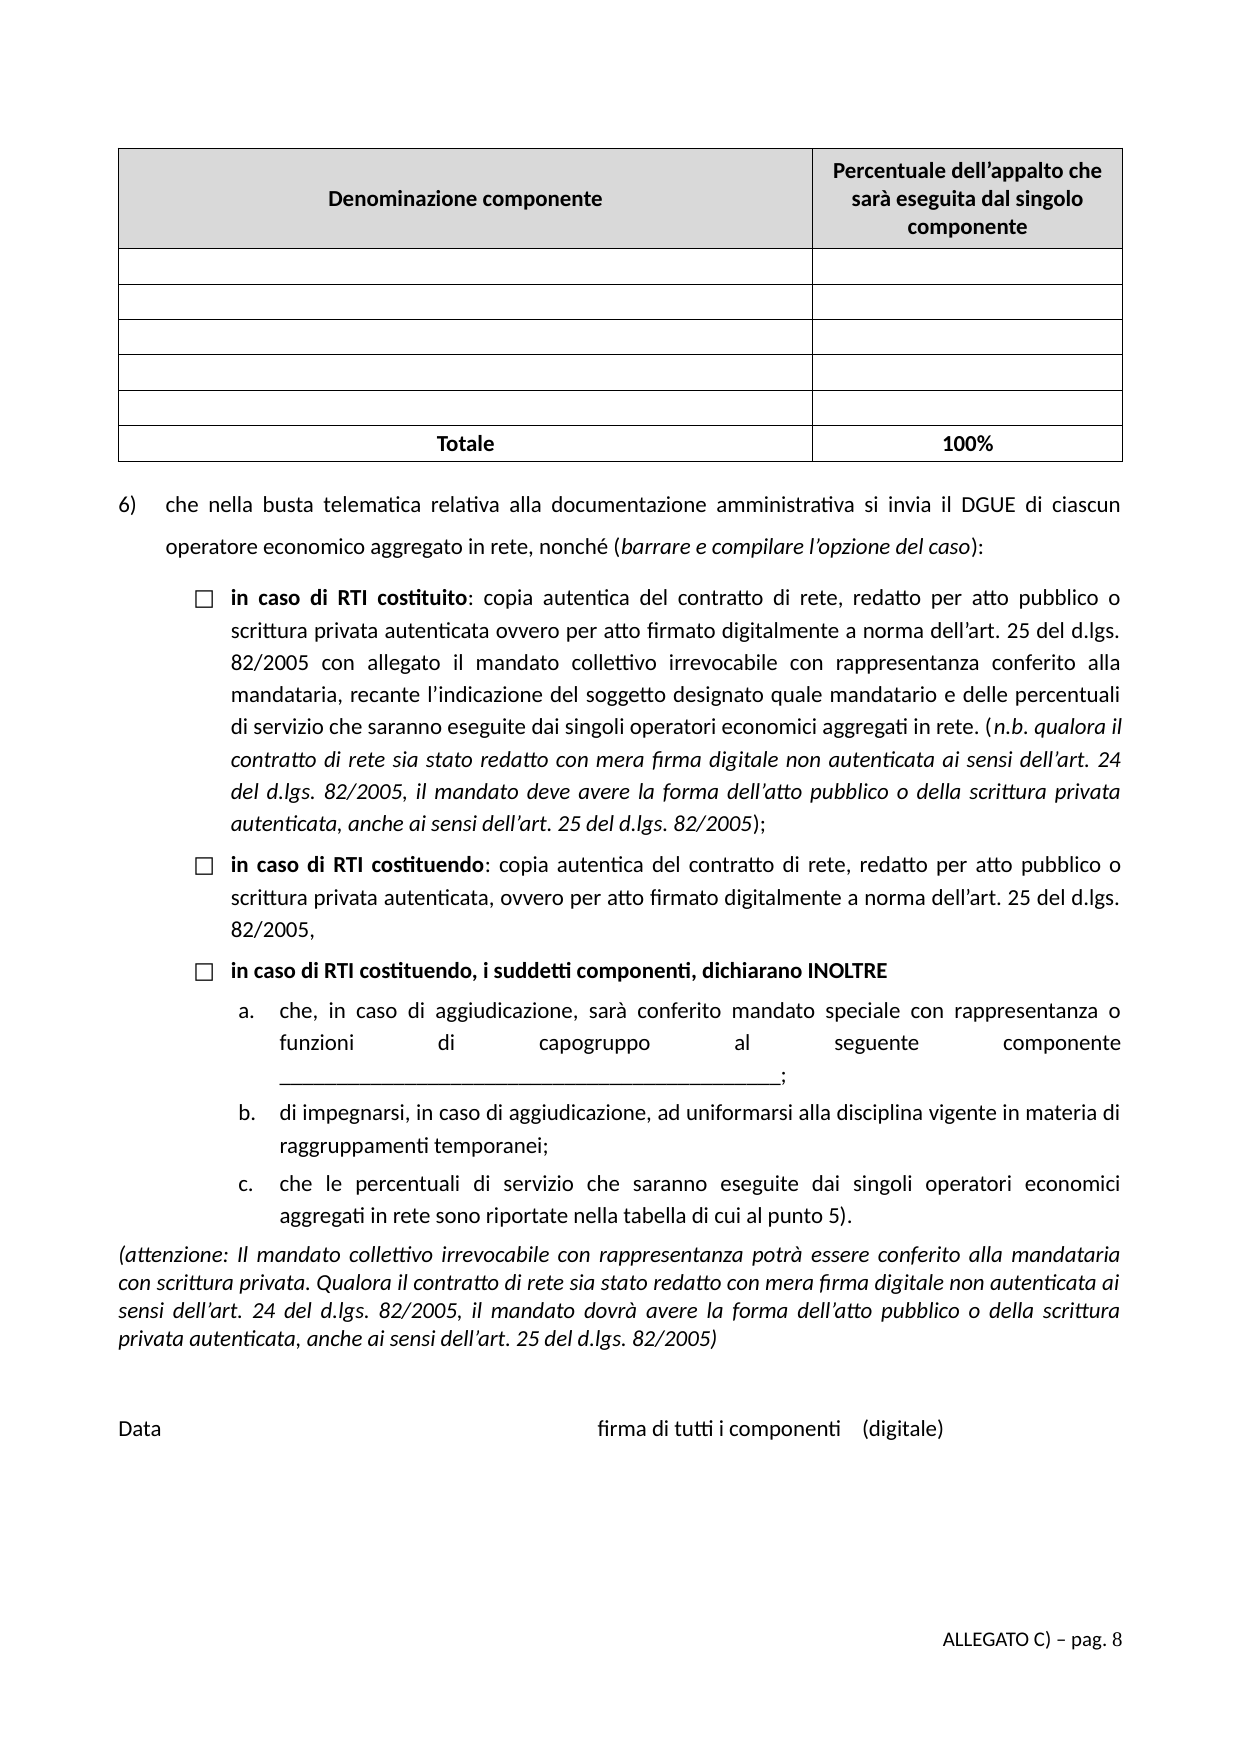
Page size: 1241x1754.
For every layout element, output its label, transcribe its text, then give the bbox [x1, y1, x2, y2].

list che nella busta telematica relativa alla documentazione amministrativa si invia il DGUE di ciascun operatore economico aggregato in rete, nonché (barrare e compilare l’opzione del caso): [118, 490, 1122, 560]
table_cell [813, 391, 1122, 425]
table_cell [119, 285, 812, 319]
list in caso di RTI costituito: copia autentica del contratto di rete, redatto per atto pubblico o scrittura privata autenticata ovvero per atto firmato digitalmente a norma dell’art. 25 del d.lgs. 82/2005 con allegato il mandato collettivo irrevocabile con rappresentanza conferito alla mandataria, recante l’indicazione del soggetto designato quale mandatario e delle percentuali di servizio che saranno eseguite dai singoli operatori economici aggregati in rete. (n.b. qualora il contratto di rete sia stato redatto con mera firma digitale non autenticata ai sensi dell’art. 24 del d.lgs. 82/2005, il mandato deve avere la forma dell’atto pubblico o della scrittura privata autenticata, anche ai sensi dell’art. 25 del d.lgs. 82/2005); [193, 581, 1122, 837]
table_cell [119, 249, 812, 283]
table_header Denominazione componente [119, 149, 812, 248]
table_cell [813, 320, 1122, 354]
list in caso di RTI costituendo, i suddetti componenti, dichiarano INOLTRE [193, 953, 1122, 985]
table_cell [813, 355, 1122, 390]
table_cell Totale [119, 426, 812, 461]
table_cell [119, 391, 812, 425]
text Data firma di tutti i componenti (digitale) [118, 1414, 1122, 1442]
table_cell [119, 320, 812, 354]
list in caso di RTI costituendo: copia autentica del contratto di rete, redatto per atto pubblico o scrittura privata autenticata, ovvero per atto firmato digitalmente a norma dell’art. 25 del d.lgs. 82/2005, [193, 847, 1122, 943]
table_cell [119, 355, 812, 390]
list che le percentuali di servizio che saranno eseguite dai singoli operatori economici aggregati in rete sono riportate nella tabella di cui al punto 5). [238, 1169, 1122, 1229]
table_cell [813, 249, 1122, 283]
list di impegnarsi, in caso di aggiudicazione, ad uniformarsi alla disciplina vigente in materia di raggruppamenti temporanei; [238, 1098, 1122, 1159]
list che, in caso di aggiudicazione, sarà conferito mandato speciale con rappresentanza o funzioni di capogruppo al seguente componente ____________________________________________; [238, 996, 1122, 1088]
table_cell 100% [813, 426, 1122, 461]
table_cell [813, 285, 1122, 319]
table_header Percentuale dell’appalto che sarà eseguita dal singolo componente [813, 149, 1122, 248]
text (attenzione: Il mandato collettivo irrevocabile con rappresentanza potrà essere conferito alla mandataria con scrittura privata. Qualora il contratto di rete sia stato redatto con mera firma digitale non autenticata ai sensi dell’art. 24 del d.lgs. 82/2005, il mandato dovrà avere la forma dell’atto pubblico o della scrittura privata autenticata, anche ai sensi dell’art. 25 del d.lgs. 82/2005) [118, 1240, 1122, 1352]
